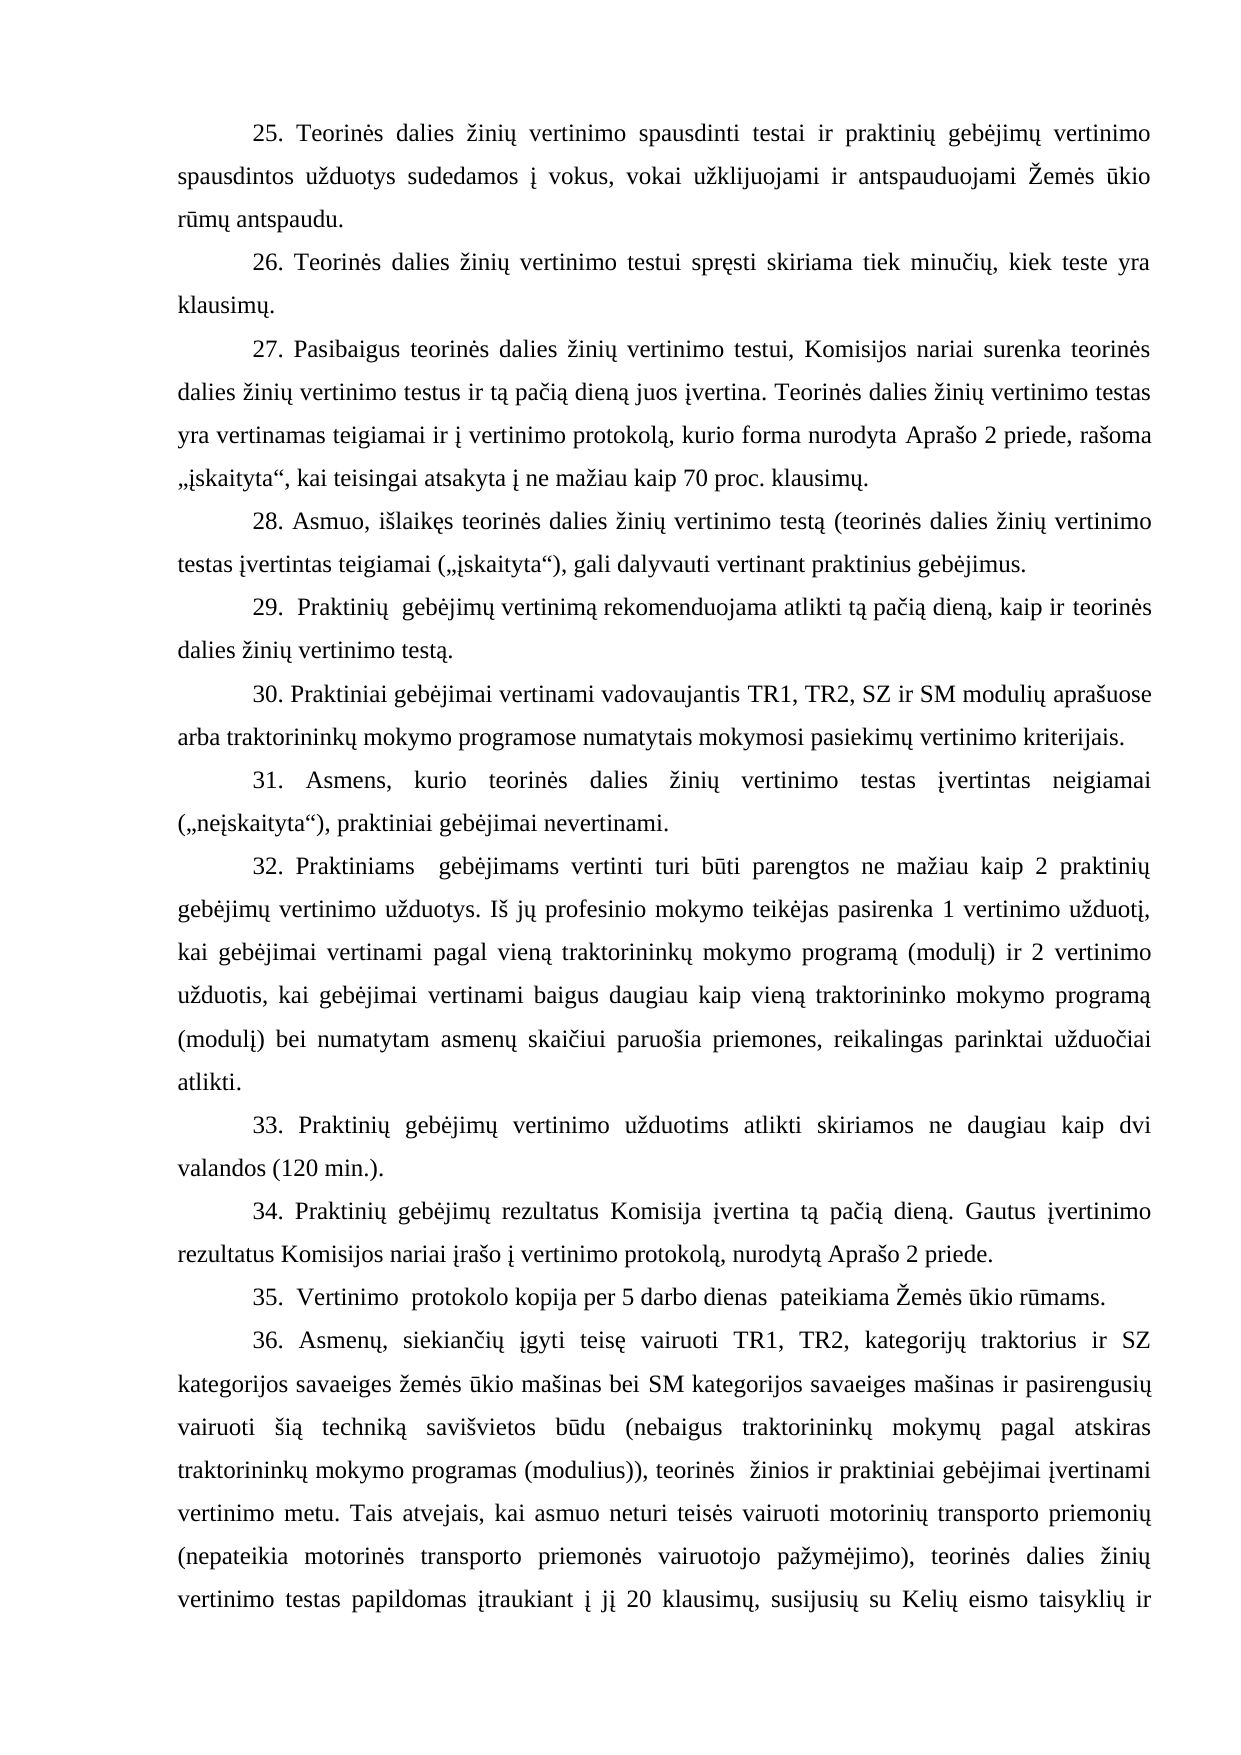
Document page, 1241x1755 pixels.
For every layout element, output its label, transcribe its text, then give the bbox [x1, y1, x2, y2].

text 27. Pasibaigus teorinės dalies žinių vertinimo testui, Komisijos nariai surenka teorinės dalies žinių vertinimo testus ir tą pačią dieną juos įvertina. Teorinės dalies žinių vertinimo testas yra vertinamas teigiamai ir į vertinimo protokolą, kurio forma nurodyta Aprašo 2 priede, rašoma „įskaityta“, kai teisingai atsakyta į ne mažiau kaip 70 proc. klausimų. [177, 334, 1152, 492]
text 25. Teorinės dalies žinių vertinimo spausdinti testai ir praktinių gebėjimų vertinimo spausdintos užduotys sudedamos į vokus, vokai užklijuojami ir antspauduojami Žemės ūkio rūmų antspaudu. [177, 118, 1152, 233]
text 31. Asmens, kurio teorinės dalies žinių vertinimo testas įvertintas neigiamai („neįskaityta“), praktiniai gebėjimai nevertinami. [177, 765, 1152, 837]
text 28. Asmuo, išlaikęs teorinės dalies žinių vertinimo testą (teorinės dalies žinių vertinimo testas įvertintas teigiamai („įskaityta“), gali dalyvauti vertinant praktinius gebėjimus. [177, 506, 1152, 578]
text 30. Praktiniai gebėjimai vertinami vadovaujantis TR1, TR2, SZ ir SM modulių aprašuose arba traktorininkų mokymo programose numatytais mokymosi pasiekimų vertinimo kriterijais. [177, 679, 1152, 751]
text 36. Asmenų, siekiančių įgyti teisę vairuoti TR1, TR2, kategorijų traktorius ir SZ kategorijos savaeiges žemės ūkio mašinas bei SM kategorijos savaeiges mašinas ir pasirengusių vairuoti šią techniką savišvietos būdu (nebaigus traktorininkų mokymų pagal atskiras traktorininkų mokymo programas (modulius)), teorinės žinios ir praktiniai gebėjimai įvertinami vertinimo metu. Tais atvejais, kai asmuo neturi teisės vairuoti motorinių transporto priemonių (nepateikia motorinės transporto priemonės vairuotojo pažymėjimo), teorinės dalies žinių vertinimo testas papildomas įtraukiant į jį 20 klausimų, susijusių su Kelių eismo taisyklių ir [177, 1326, 1152, 1613]
text 32. Praktiniams gebėjimams vertinti turi būti parengtos ne mažiau kaip 2 praktinių gebėjimų vertinimo užduotys. Iš jų profesinio mokymo teikėjas pasirenka 1 vertinimo užduotį, kai gebėjimai vertinami pagal vieną traktorininkų mokymo programą (modulį) ir 2 vertinimo užduotis, kai gebėjimai vertinami baigus daugiau kaip vieną traktorininko mokymo programą (modulį) bei numatytam asmenų skaičiui paruošia priemones, reikalingas parinktai užduočiai atlikti. [177, 851, 1152, 1096]
text 35. Vertinimo protokolo kopija per 5 darbo dienas pateikiama Žemės ūkio rūmams. [177, 1282, 1152, 1311]
text 34. Praktinių gebėjimų rezultatus Komisija įvertina tą pačią dieną. Gautus įvertinimo rezultatus Komisijos nariai įrašo į vertinimo protokolą, nurodytą Aprašo 2 priede. [177, 1196, 1152, 1268]
text 26. Teorinės dalies žinių vertinimo testui spręsti skiriama tiek minučių, kiek teste yra klausimų. [177, 247, 1152, 319]
text 33. Praktinių gebėjimų vertinimo užduotims atlikti skiriamos ne daugiau kaip dvi valandos (120 min.). [177, 1110, 1152, 1182]
text 29. Praktinių gebėjimų vertinimą rekomenduojama atlikti tą pačią dieną, kaip ir teorinės dalies žinių vertinimo testą. [177, 592, 1152, 664]
